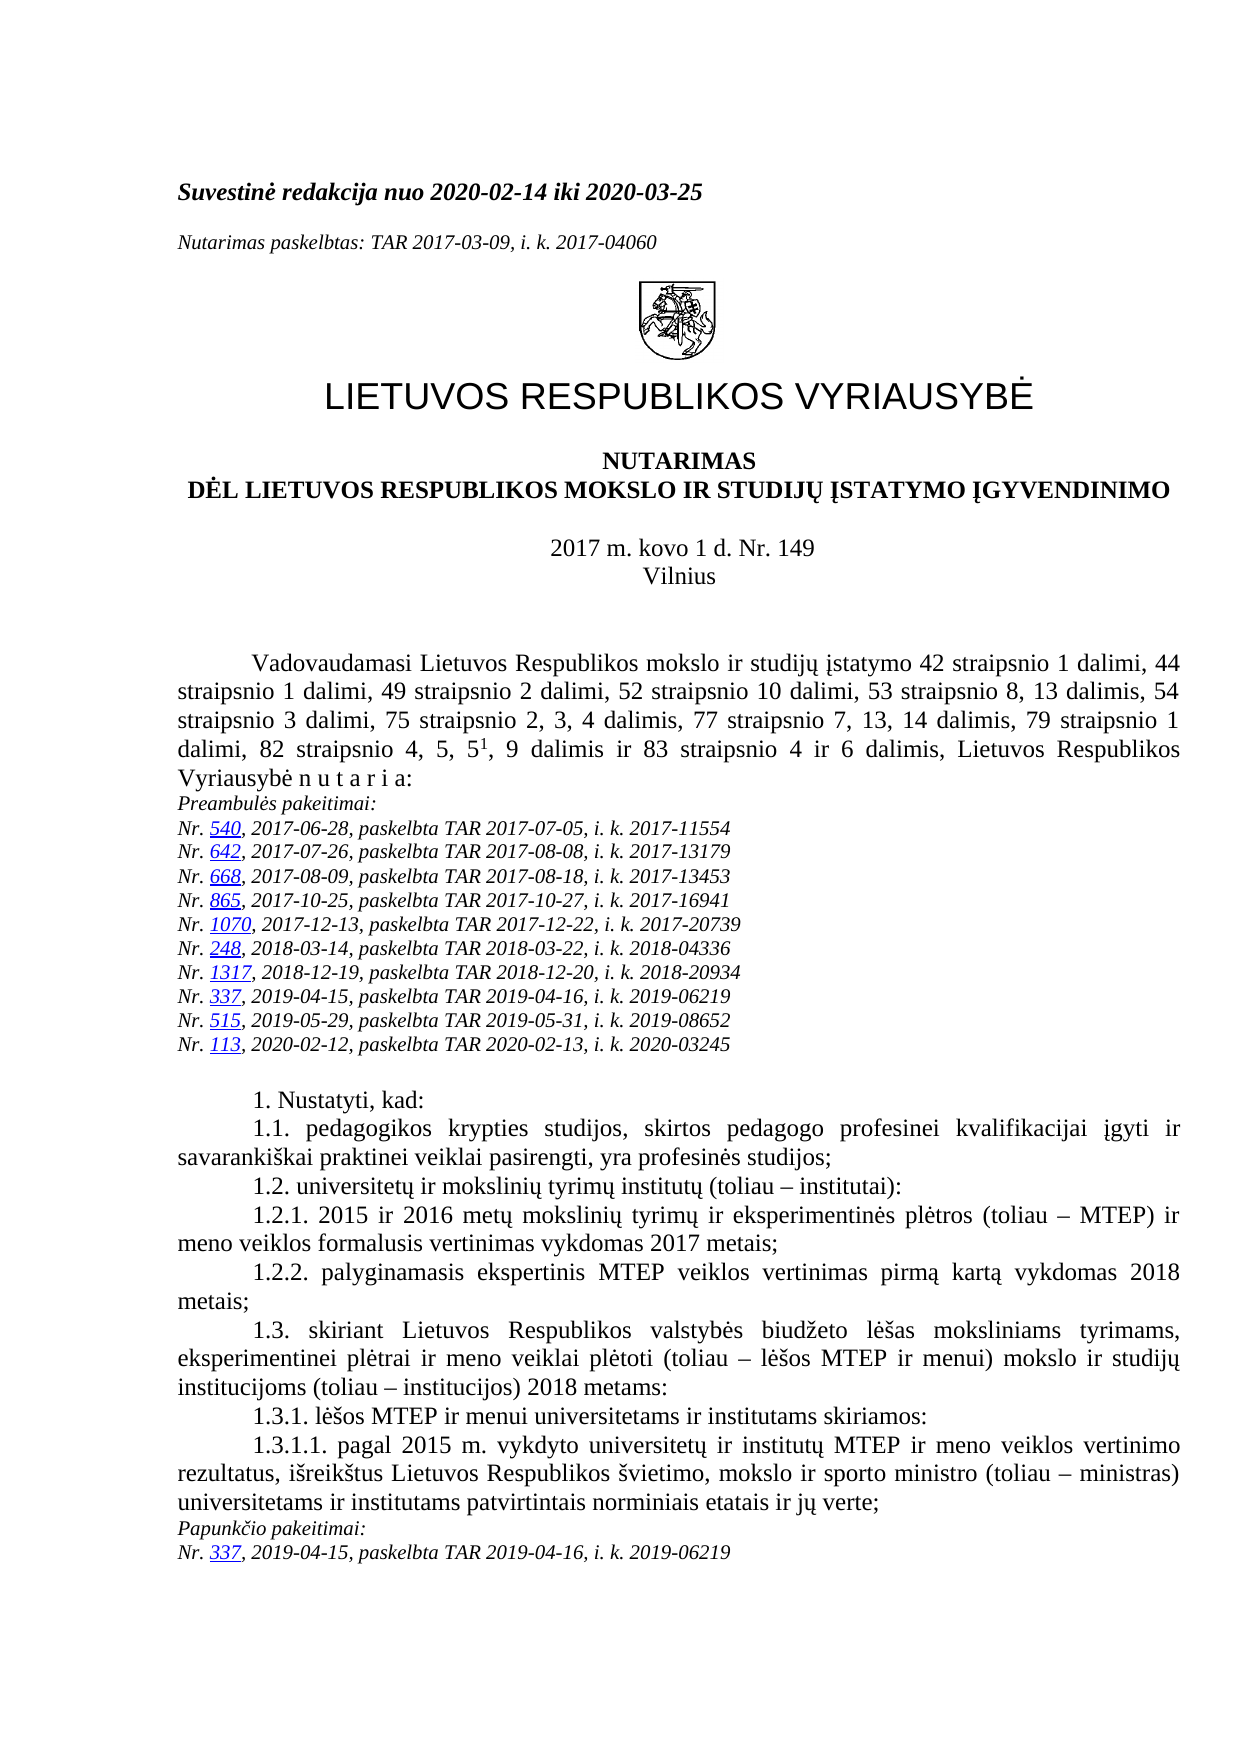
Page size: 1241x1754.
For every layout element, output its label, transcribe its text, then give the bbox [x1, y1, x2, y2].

text Preambulės pakeitimai: [177, 791, 1181, 815]
text Nr. 515, 2019-05-29, paskelbta TAR 2019-05-31, i. k. 2019-08652 [177, 1008, 1181, 1032]
text Nr. 337, 2019-04-15, paskelbta TAR 2019-04-16, i. k. 2019-06219 [177, 984, 1181, 1008]
text 1.3.1.1. pagal 2015 m. vykdyto universitetų ir institutų MTEP ir meno veiklos vertinimo rezultatus, išreikštus Lietuvos Respublikos švietimo, mokslo ir sporto ministro (toliau – ministras) universitetams ir institutams patvirtintais norminiais etatais ir jų verte; [177, 1430, 1181, 1516]
text Nr. 1317, 2018-12-19, paskelbta TAR 2018-12-20, i. k. 2018-20934 [177, 960, 1181, 984]
text 1.3.1. lėšos MTEP ir menui universitetams ir institutams skiriamos: [177, 1401, 1181, 1430]
text Nr. 248, 2018-03-14, paskelbta TAR 2018-03-22, i. k. 2018-04336 [177, 936, 1181, 960]
text nutarimas [177, 446, 1181, 475]
text Nutarimas paskelbtas: TAR 2017-03-09, i. k. 2017-04060 [177, 230, 1181, 254]
text Nr. 113, 2020-02-12, paskelbta TAR 2020-02-13, i. k. 2020-03245 [177, 1032, 1181, 1056]
text Nr. 1070, 2017-12-13, paskelbta TAR 2017-12-22, i. k. 2017-20739 [177, 912, 1181, 936]
text 1.2.1. 2015 ir 2016 metų mokslinių tyrimų ir eksperimentinės plėtros (toliau – MTEP) ir meno veiklos formalusis vertinimas vykdomas 2017 metais; [177, 1200, 1181, 1257]
text Suvestinė redakcija nuo 2020-02-14 iki 2020-03-25 [177, 177, 1181, 206]
text 1.1. pedagogikos krypties studijos, skirtos pedagogo profesinei kvalifikacijai įgyti ir savarankiškai praktinei veiklai pasirengti, yra profesinės studijos; [177, 1113, 1181, 1171]
text 1. Nustatyti, kad: [177, 1085, 1181, 1113]
text Vilnius [177, 561, 1181, 590]
text 1.2.2. palyginamasis ekspertinis MTEP veiklos vertinimas pirmą kartą vykdomas 2018 metais; [177, 1257, 1181, 1315]
text Lietuvos Respublikos Vyriausybė [177, 374, 1181, 418]
text Vadovaudamasi Lietuvos Respublikos mokslo ir studijų įstatymo 42 straipsnio 1 dalimi, 44 straipsnio 1 dalimi, 49 straipsnio 2 dalimi, 52 straipsnio 10 dalimi, 53 straipsnio 8, 13 dalimis, 54 straipsnio 3 dalimi, 75 straipsnio 2, 3, 4 dalimis, 77 straipsnio 7, 13, 14 dalimis, 79 straipsnio 1 dalimi, 82 straipsnio 4, 5, 51, 9 dalimis ir 83 straipsnio 4 ir 6 dalimis, Lietuvos Respublikos Vyriausybė n u t a r i a: [177, 648, 1181, 791]
text Nr. 337, 2019-04-15, paskelbta TAR 2019-04-16, i. k. 2019-06219 [177, 1540, 1181, 1564]
text Nr. 642, 2017-07-26, paskelbta TAR 2017-08-08, i. k. 2017-13179 [177, 839, 1181, 863]
text Papunkčio pakeitimai: [177, 1516, 1181, 1540]
text Nr. 540, 2017-06-28, paskelbta TAR 2017-07-05, i. k. 2017-11554 [177, 815, 1181, 839]
text Nr. 668, 2017-08-09, paskelbta TAR 2017-08-18, i. k. 2017-13453 [177, 863, 1181, 888]
text 1.2. universitetų ir mokslinių tyrimų institutų (toliau – institutai): [177, 1171, 1181, 1200]
text 2017 m. kovo 1 d. Nr. 149 [177, 533, 1181, 561]
text 1.3. skiriant Lietuvos Respublikos valstybės biudžeto lėšas moksliniams tyrimams, eksperimentinei plėtrai ir meno veiklai plėtoti (toliau – lėšos MTEP ir menui) mokslo ir studijų institucijoms (toliau – institucijos) 2018 metams: [177, 1315, 1181, 1401]
text DĖL LIETUVOS RESPUBLIKOS MOKSLO IR STUDIJŲ ĮSTATYMO ĮGYVENDINIMO [177, 475, 1181, 504]
text Nr. 865, 2017-10-25, paskelbta TAR 2017-10-27, i. k. 2017-16941 [177, 888, 1181, 912]
